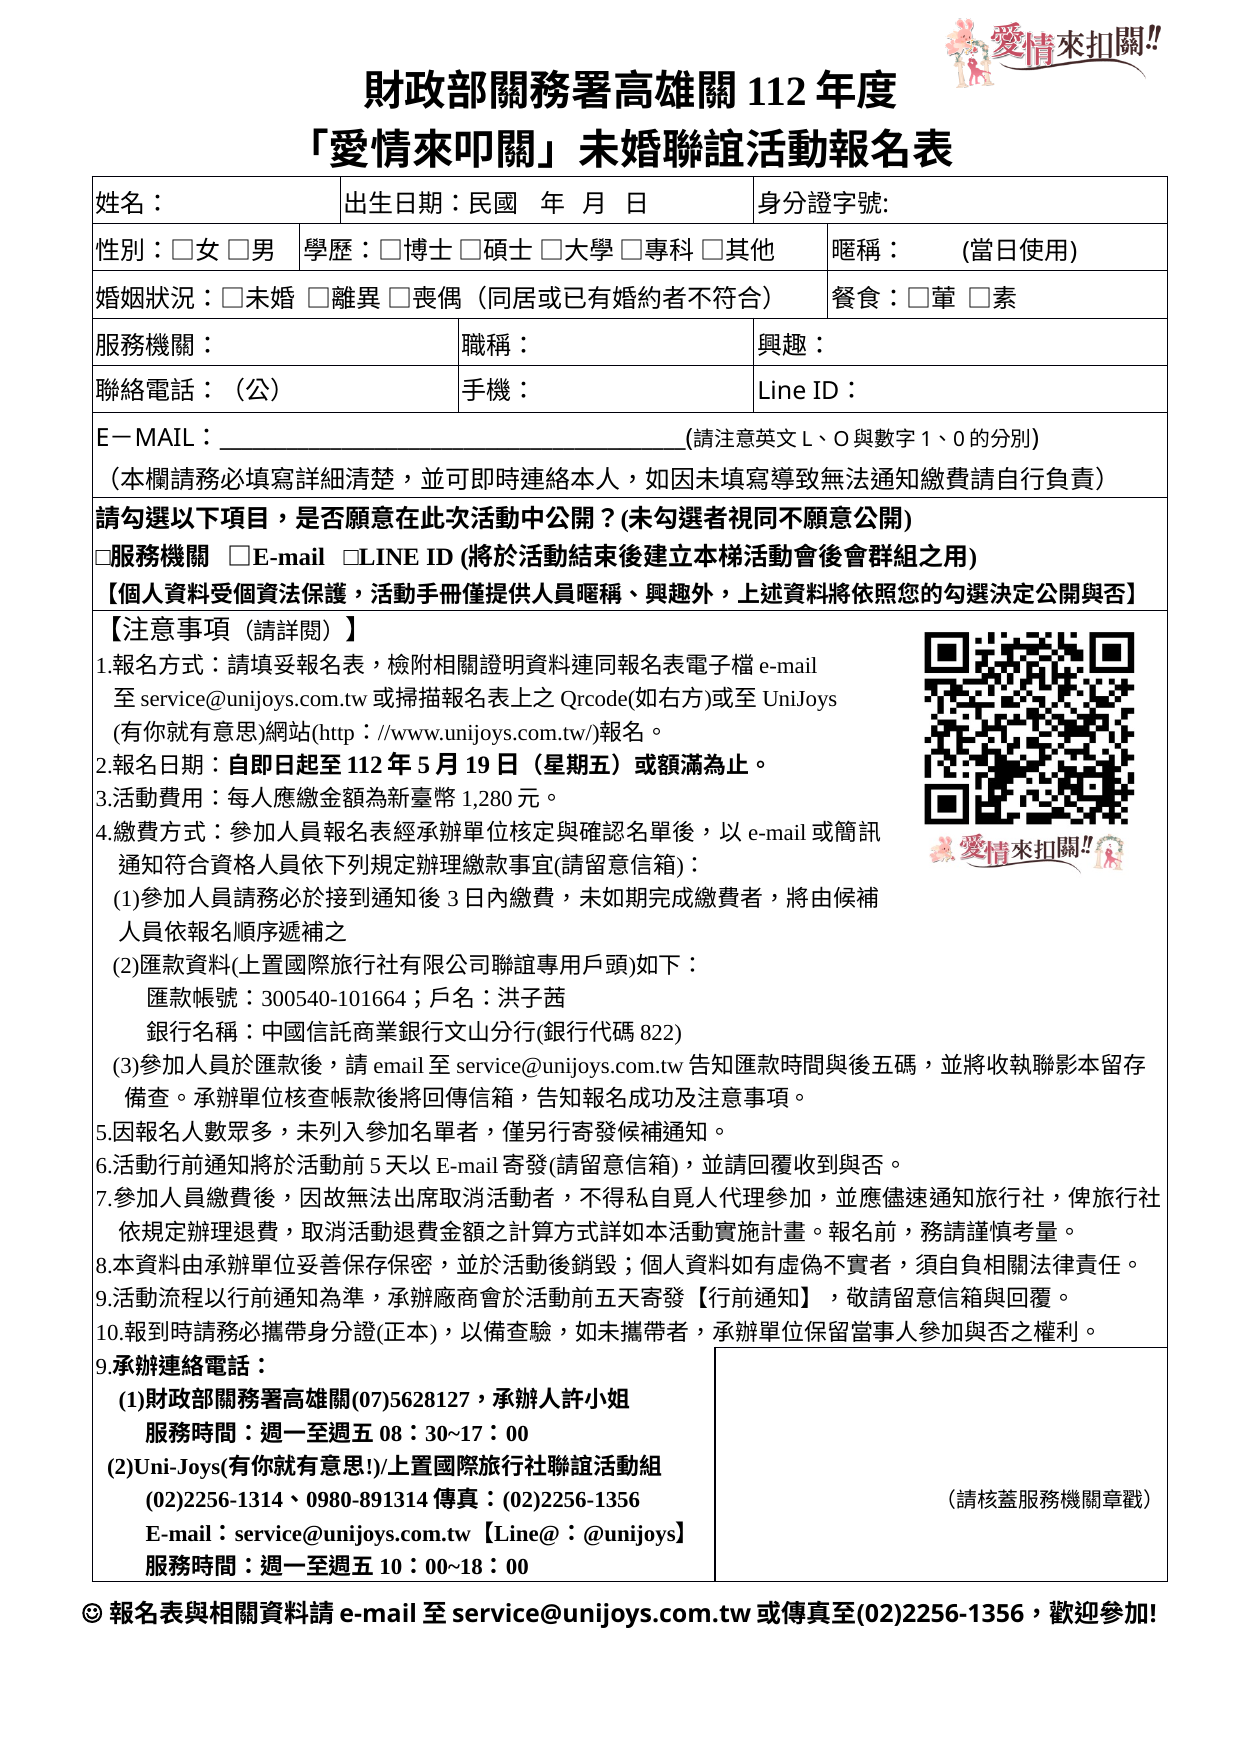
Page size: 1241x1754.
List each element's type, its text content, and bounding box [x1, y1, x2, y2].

table_cell 餐食：□葷 □素 [828, 271, 1167, 318]
table_cell 聯絡電話：（公） [93, 366, 458, 412]
table_cell 興趣： [754, 319, 1167, 365]
picture [932, 15, 1163, 88]
text 「愛情來叩關」未婚聯誼活動報名表 [75, 117, 1165, 176]
table_cell 請勾選以下項目，是否願意在此次活動中公開？(未勾選者視同不願意公開) □服務機關 □E-mail □LINE ID (將於活動結束後建立本梯活動會後會群組之用) 【個人資料受個資法保護，活動手冊僅提供人員暱稱、興趣外，上述資料將依照您的勾選決定公開與否】 [93, 498, 1167, 610]
text  報名表與相關資料請e-mail至service@unijoys.com.tw或傳真至(02)2256-1356，歡迎參加! [75, 1582, 1165, 1632]
table_header 姓名： [93, 177, 340, 223]
table_cell Line ID： [754, 366, 1167, 412]
picture [918, 627, 1140, 881]
table_cell 9.承辦連絡電話： (1)財政部關務署高雄關(07)5628127，承辦人許小姐 服務時間：週一至週五08：30~17：00 (2)Uni-Joys(有你就有意思!)/上置國際旅行社聯誼活動組 (02)2256-1314、0980-891314 傳真：(02)2256-1356 E-mail：service@unijoys.com.tw【Line@：@unijoys】 服務時間：週一至週五10：00~18：00 [93, 1347, 714, 1581]
table_cell 服務機關： [93, 319, 458, 365]
table_cell 職稱： [459, 319, 753, 365]
table_cell 暱稱： (當日使用) [828, 224, 1167, 270]
table_cell （請核蓋服務機關章戳） [716, 1348, 1167, 1581]
table_header 身分證字號: [754, 177, 1167, 223]
table_cell 手機： [459, 366, 753, 412]
table_cell 【注意事項（請詳閱）】 1.報名方式：請填妥報名表，檢附相關證明資料連同報名表電子檔e-mail 至service@unijoys.com.tw或掃描報名表上之Qrcode(如右方)或至UniJoys (有你就有意思)網站(http：//www.unijoys.com.tw/)報名。 2.報名日期：自即日起至112年5月19日（星期五）或額滿為止。 3.活動費用：每人應繳金額為新臺幣1,280元。 4.繳費方式：參加人員報名表經承辦單位核定與確認名單後，以e-mail或簡訊通知符合資格人員依下列規定辦理繳款事宜(請留意信箱)： (1)參加人員請務必於接到通知後3日內繳費，未如期完成繳費者，將由候補人員依報名順序遞補之 (2)匯款資料(上置國際旅行社有限公司聯誼專用戶頭)如下： 匯款帳號：300540-101664；戶名：洪子茜 銀行名稱：中國信託商業銀行文山分行(銀行代碼822) (3)參加人員於匯款後，請email至service@unijoys.com.tw告知匯款時間與後五碼，並將收執聯影本留存 備查。承辦單位核查帳款後將回傳信箱，告知報名成功及注意事項。 5.因報名人數眾多，未列入參加名單者，僅另行寄發候補通知。 6.活動行前通知將於活動前5天以E-mail寄發(請留意信箱)，並請回覆收到與否。 7.參加人員繳費後，因故無法出席取消活動者，不得私自覓人代理參加，並應儘速通知旅行社，俾旅行社依規定辦理退費，取消活動退費金額之計算方式詳如本活動實施計畫。報名前，務請謹慎考量。 8.本資料由承辦單位妥善保存保密，並於活動後銷毀；個人資料如有虛偽不實者，須自負相關法律責任。 9.活動流程以行前通知為準，承辦廠商會於活動前五天寄發【行前通知】，敬請留意信箱與回覆。 10.報到時請務必攜帶身分證(正本)，以備查驗，如未攜帶者，承辦單位保留當事人參加與否之權利。 [93, 611, 1167, 1347]
table_cell 學歷：□博士 □碩士 □大學 □專科 □其他 [300, 224, 827, 270]
table_header 出生日期：民國 年 月 日 [341, 177, 753, 223]
table_cell 婚姻狀況：□未婚 □離異 □喪偶（同居或已有婚約者不符合） [93, 271, 827, 318]
text 財政部關務署高雄關112年度 [75, 59, 1165, 117]
table_cell 性別：□女 □男 [93, 224, 299, 270]
table_cell E－MAIL：__________________________________________(請注意英文L、O與數字1、0的分別) （本欄請務必填寫詳細清楚，並可即時連絡本人，如因未填寫導致無法通知繳費請自行負責） [93, 413, 1167, 497]
